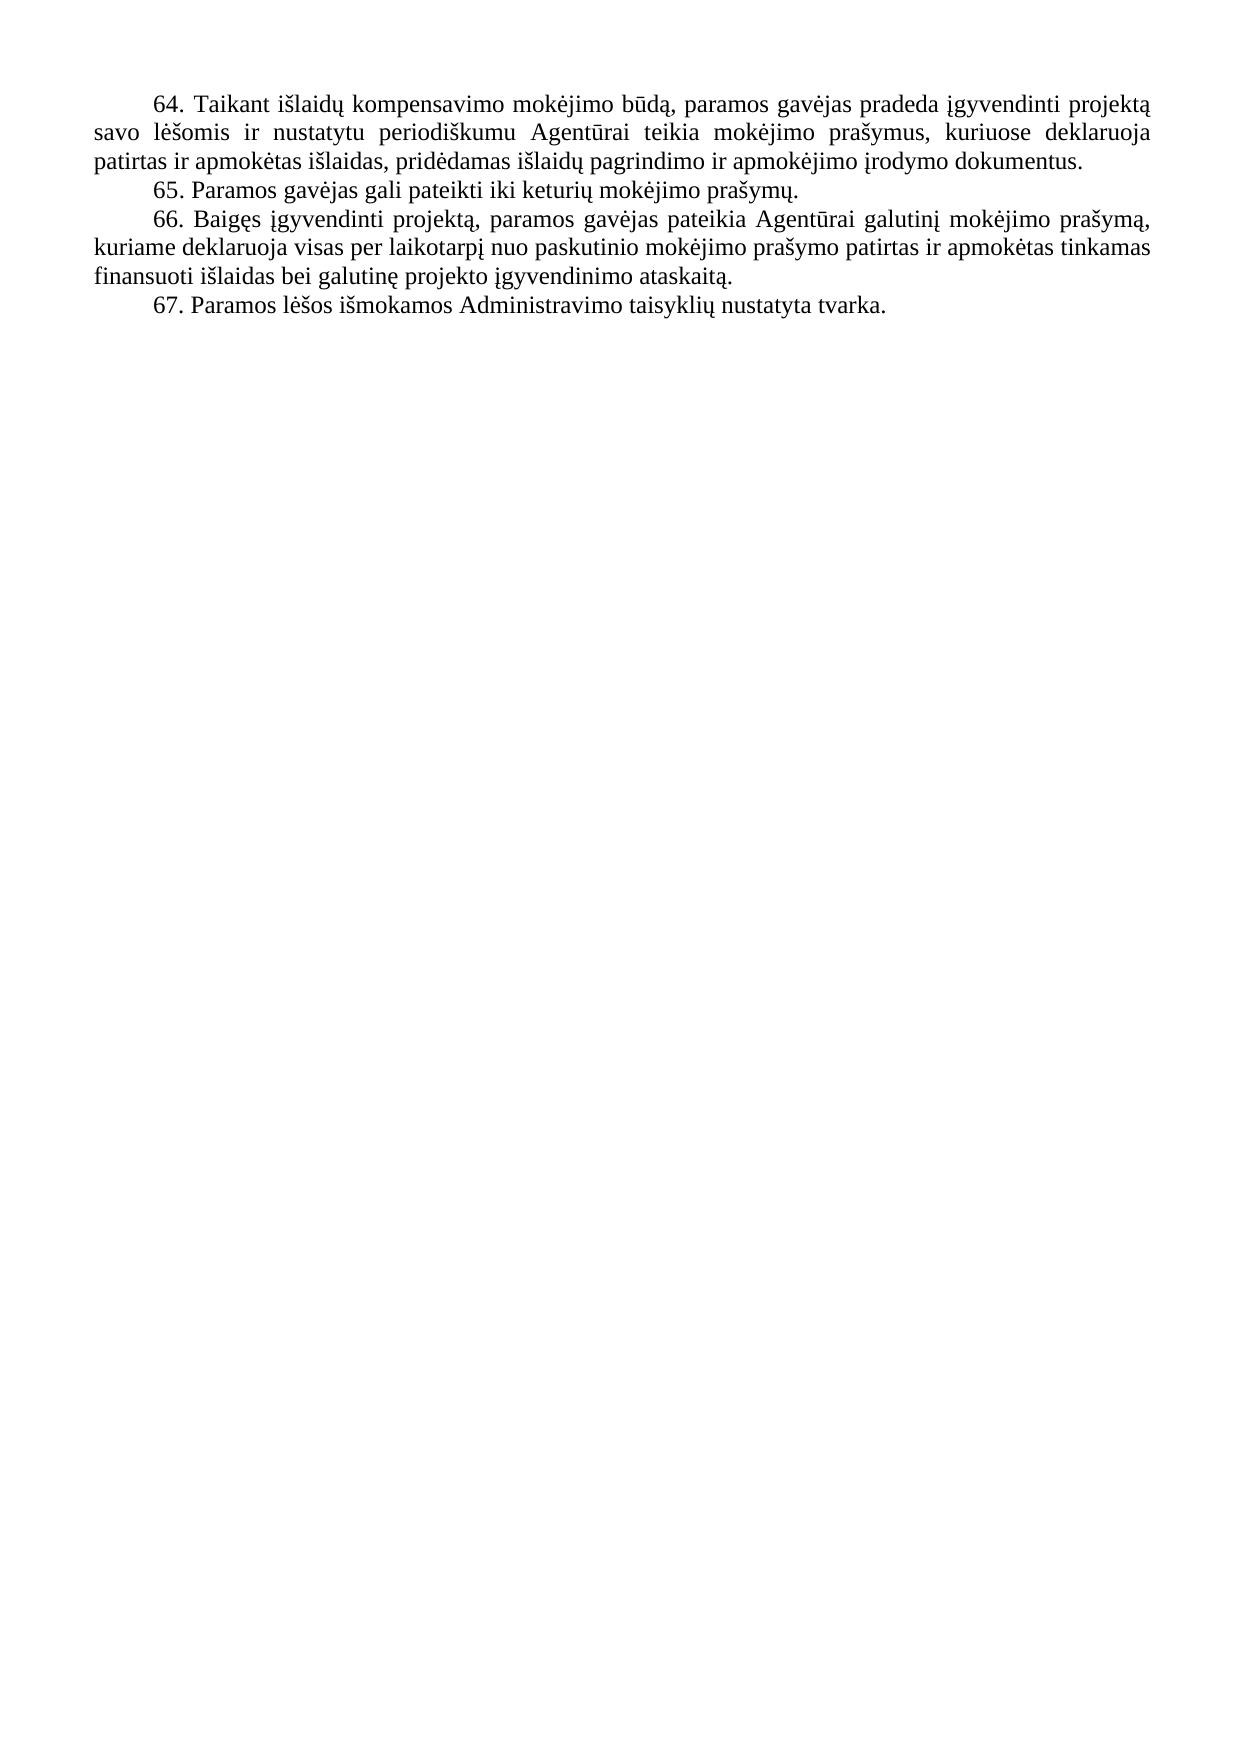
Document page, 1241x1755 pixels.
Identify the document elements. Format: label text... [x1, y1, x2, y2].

text 65. Paramos gavėjas gali pateikti iki keturių mokėjimo prašymų. [94, 175, 1152, 204]
text 66. Baigęs įgyvendinti projektą, paramos gavėjas pateikia Agentūrai galutinį mokėjimo prašymą, kuriame deklaruoja visas per laikotarpį nuo paskutinio mokėjimo prašymo patirtas ir apmokėtas tinkamas finansuoti išlaidas bei galutinę projekto įgyvendinimo ataskaitą. [94, 204, 1152, 290]
text 67. Paramos lėšos išmokamos Administravimo taisyklių nustatyta tvarka. [94, 290, 1152, 319]
text 64. Taikant išlaidų kompensavimo mokėjimo būdą, paramos gavėjas pradeda įgyvendinti projektą savo lėšomis ir nustatytu periodiškumu Agentūrai teikia mokėjimo prašymus, kuriuose deklaruoja patirtas ir apmokėtas išlaidas, pridėdamas išlaidų pagrindimo ir apmokėjimo įrodymo dokumentus. [94, 89, 1152, 175]
